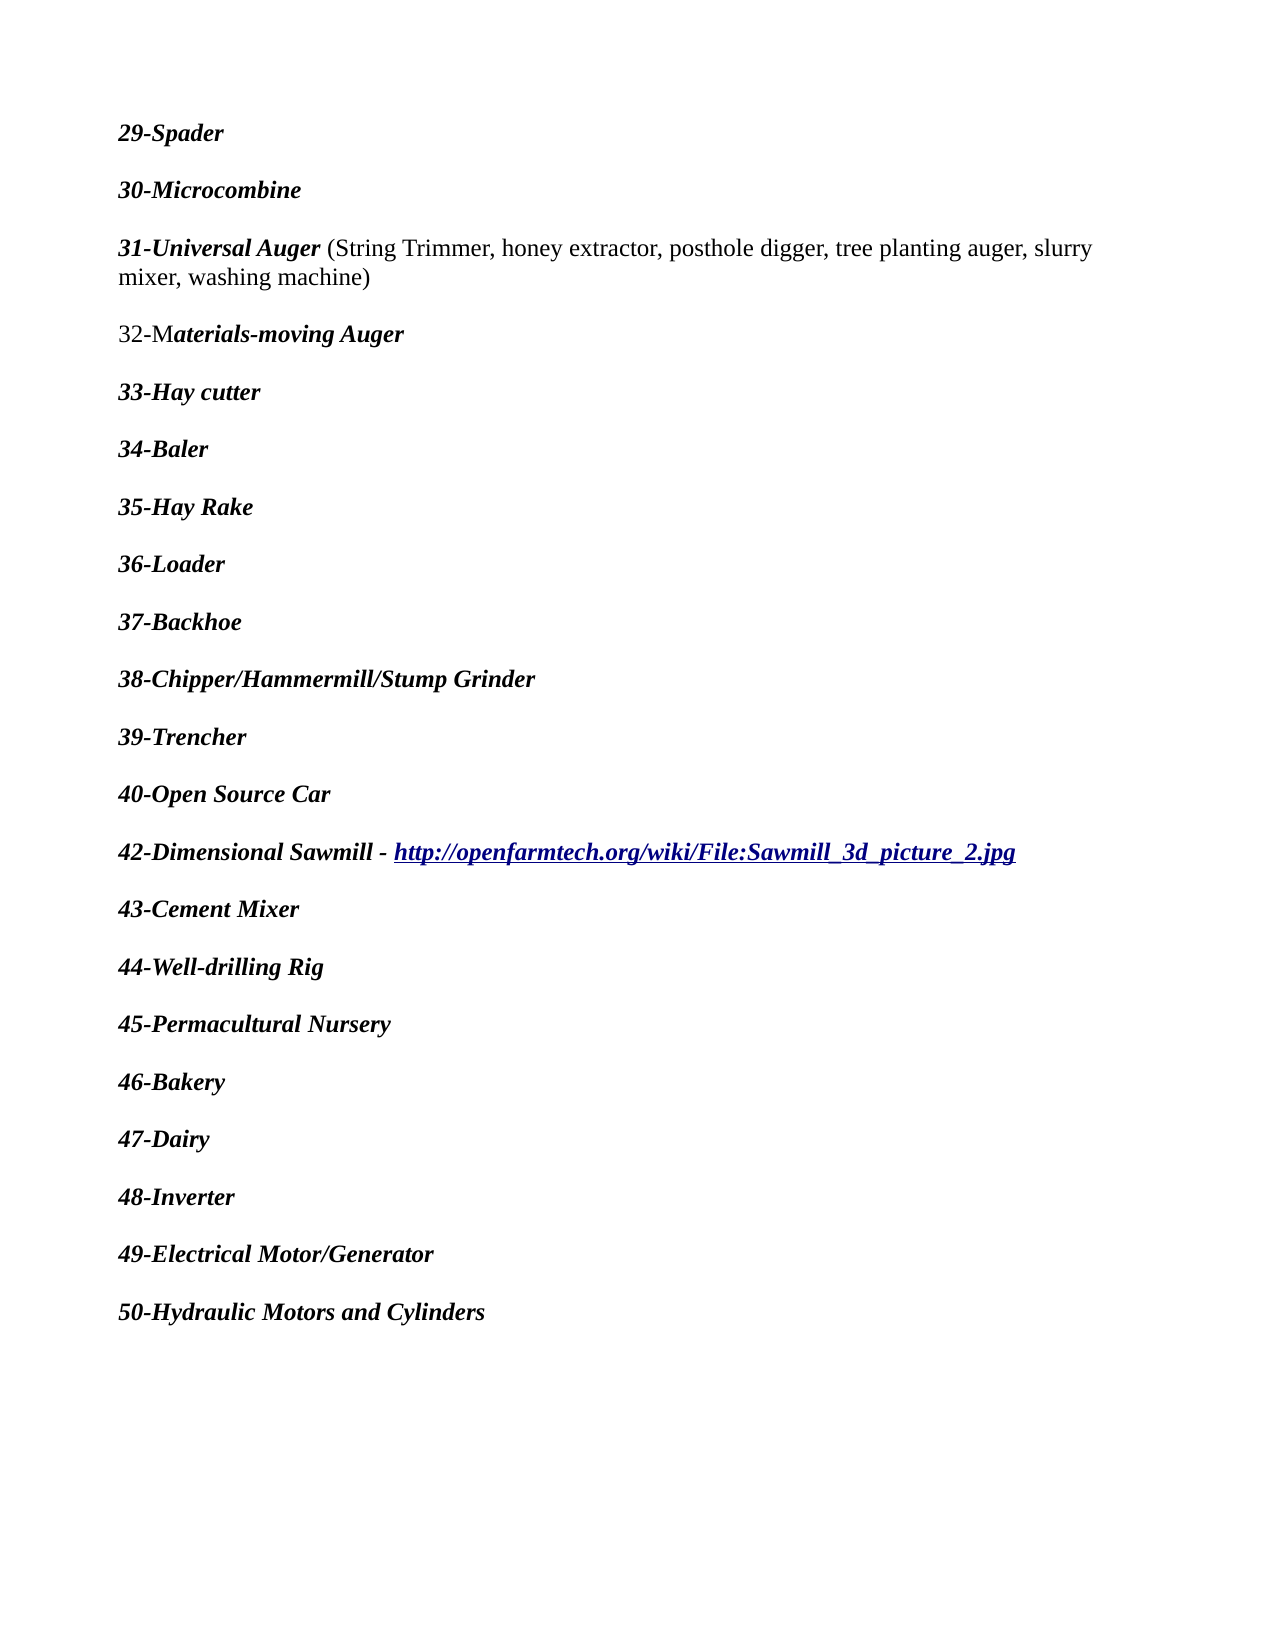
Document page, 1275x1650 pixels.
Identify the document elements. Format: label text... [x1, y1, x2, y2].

text 37-Backhoe [118, 607, 1157, 636]
text 42-Dimensional Sawmill - http://openfarmtech.org/wiki/File:Sawmill_3d_picture_2.jpg [118, 837, 1157, 866]
text 32-Materials-moving Auger [118, 319, 1157, 348]
text 48-Inverter [118, 1182, 1157, 1211]
text 30-Microcombine [118, 176, 1157, 204]
text 39-Trencher [118, 722, 1157, 751]
text 34-Baler [118, 434, 1157, 463]
text 44-Well-drilling Rig [118, 952, 1157, 981]
text 49-Electrical Motor/Generator [118, 1239, 1157, 1268]
text 29-Spader [118, 118, 1157, 147]
text 33-Hay cutter [118, 377, 1157, 406]
text 47-Dairy [118, 1124, 1157, 1153]
text 40-Open Source Car [118, 779, 1157, 808]
text 36-Loader [118, 549, 1157, 578]
text 50-Hydraulic Motors and Cylinders [118, 1297, 1157, 1326]
text 45-Permacultural Nursery [118, 1009, 1157, 1038]
text 43-Cement Mixer [118, 894, 1157, 923]
text 35-Hay Rake [118, 492, 1157, 521]
text 31-Universal Auger (String Trimmer, honey extractor, posthole digger, tree planting auger, slurry mixer, washing machine) [118, 233, 1157, 291]
text 38-Chipper/Hammermill/Stump Grinder [118, 664, 1157, 693]
text 46-Bakery [118, 1067, 1157, 1096]
